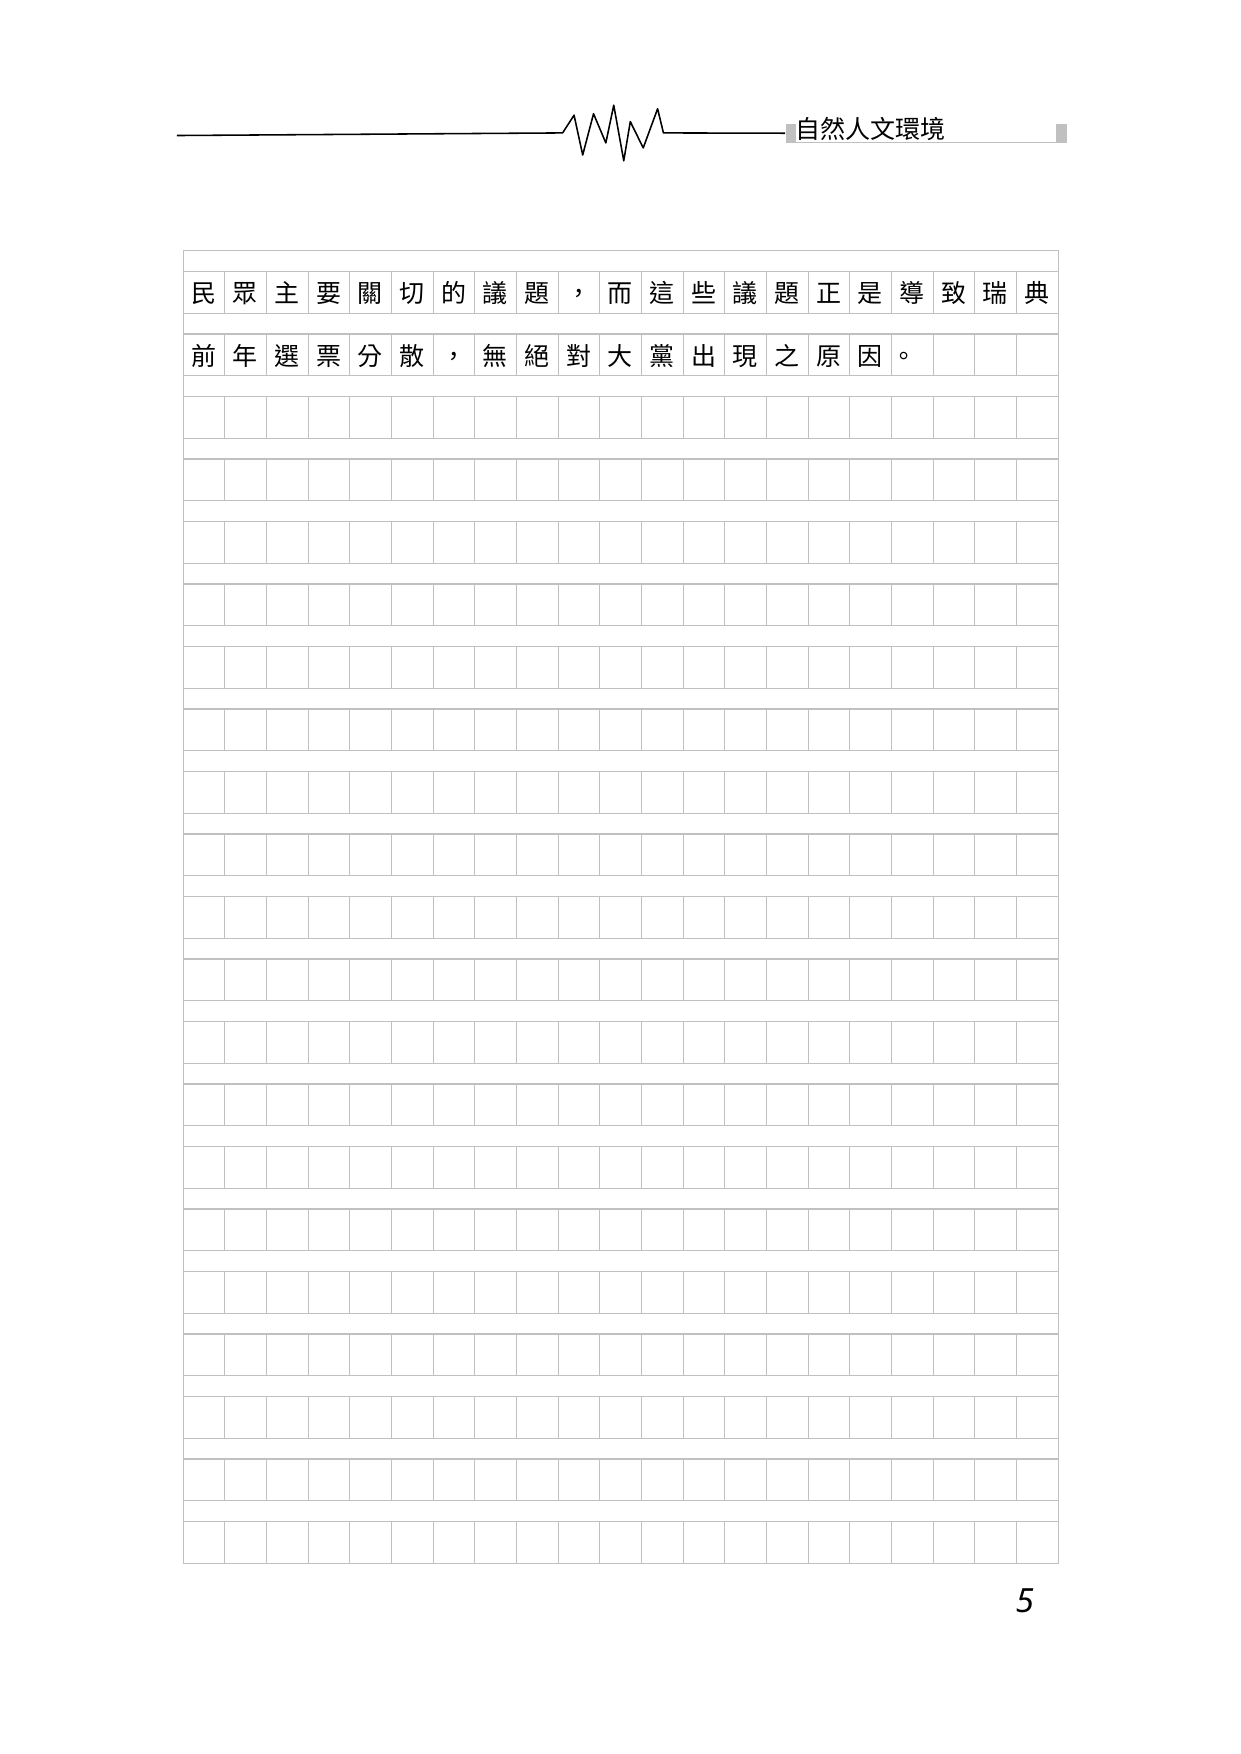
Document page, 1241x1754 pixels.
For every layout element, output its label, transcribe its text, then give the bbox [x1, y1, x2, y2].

text 2018年9月9日瑞典完成四年一度的大選，選出新一屆政府和首相，雖仍由原執政黨—社民黨續任，成功奪下溫和聯合黨的傳統票倉－斯德哥爾摩市，卻為社民黨近一世紀以來最大之敗仗，可謂慘勝。同時，社民黨和左翼黨成功取得溫和黨失去的票源，帶領紅綠聯盟勝出多個選舉，但沒有任何一個政治勢力在選舉中奪得明顯優勢和足夠議席以控制國會，因此內閣任命爭議直至去（2019）年年初，導致去年1月底內閣名單才出爐。另伊斯蘭教黨派Jasin為瑞典有史以來第一個伊斯蘭教黨派，但根據法律規定，獲選票低於4%的黨派將無緣進入國會，該黨尚無機會前進國會。瑞典民意調查研究所Sifo民意調查顯示，移民和移民融合問題、醫療制度和教育制度等是民眾主要關切的議題，而這些議題正是導致瑞典前年選票分散，無絕對大黨出現之原因。 [184, 251, 1058, 271]
text 2018年9月9日瑞典完成四年一度的大選，選出新一屆政府和首相，雖仍由原執政黨—社民黨續任，成功奪下溫和聯合黨的傳統票倉－斯德哥爾摩市，卻為社民黨近一世紀以來最大之敗仗，可謂慘勝。同時，社民黨和左翼黨成功取得溫和黨失去的票源，帶領紅綠聯盟勝出多個選舉，但沒有任何一個政治勢力在選舉中奪得明顯優勢和足夠議席以控制國會，因此內閣任命爭議直至去（2019）年年初，導致去年1月底內閣名單才出爐。另伊斯蘭教黨派Jasin為瑞典有史以來第一個伊斯蘭教黨派，但根據法律規定，獲選票低於4%的黨派將無緣進入國會，該黨尚無機會前進國會。瑞典民意調查研究所Sifo民意調查顯示，移民和移民融合問題、醫療制度和教育制度等是民眾主要關切的議題，而這些議題正是導致瑞典前年選票分散，無絕對大黨出現之原因。 [184, 314, 1058, 333]
